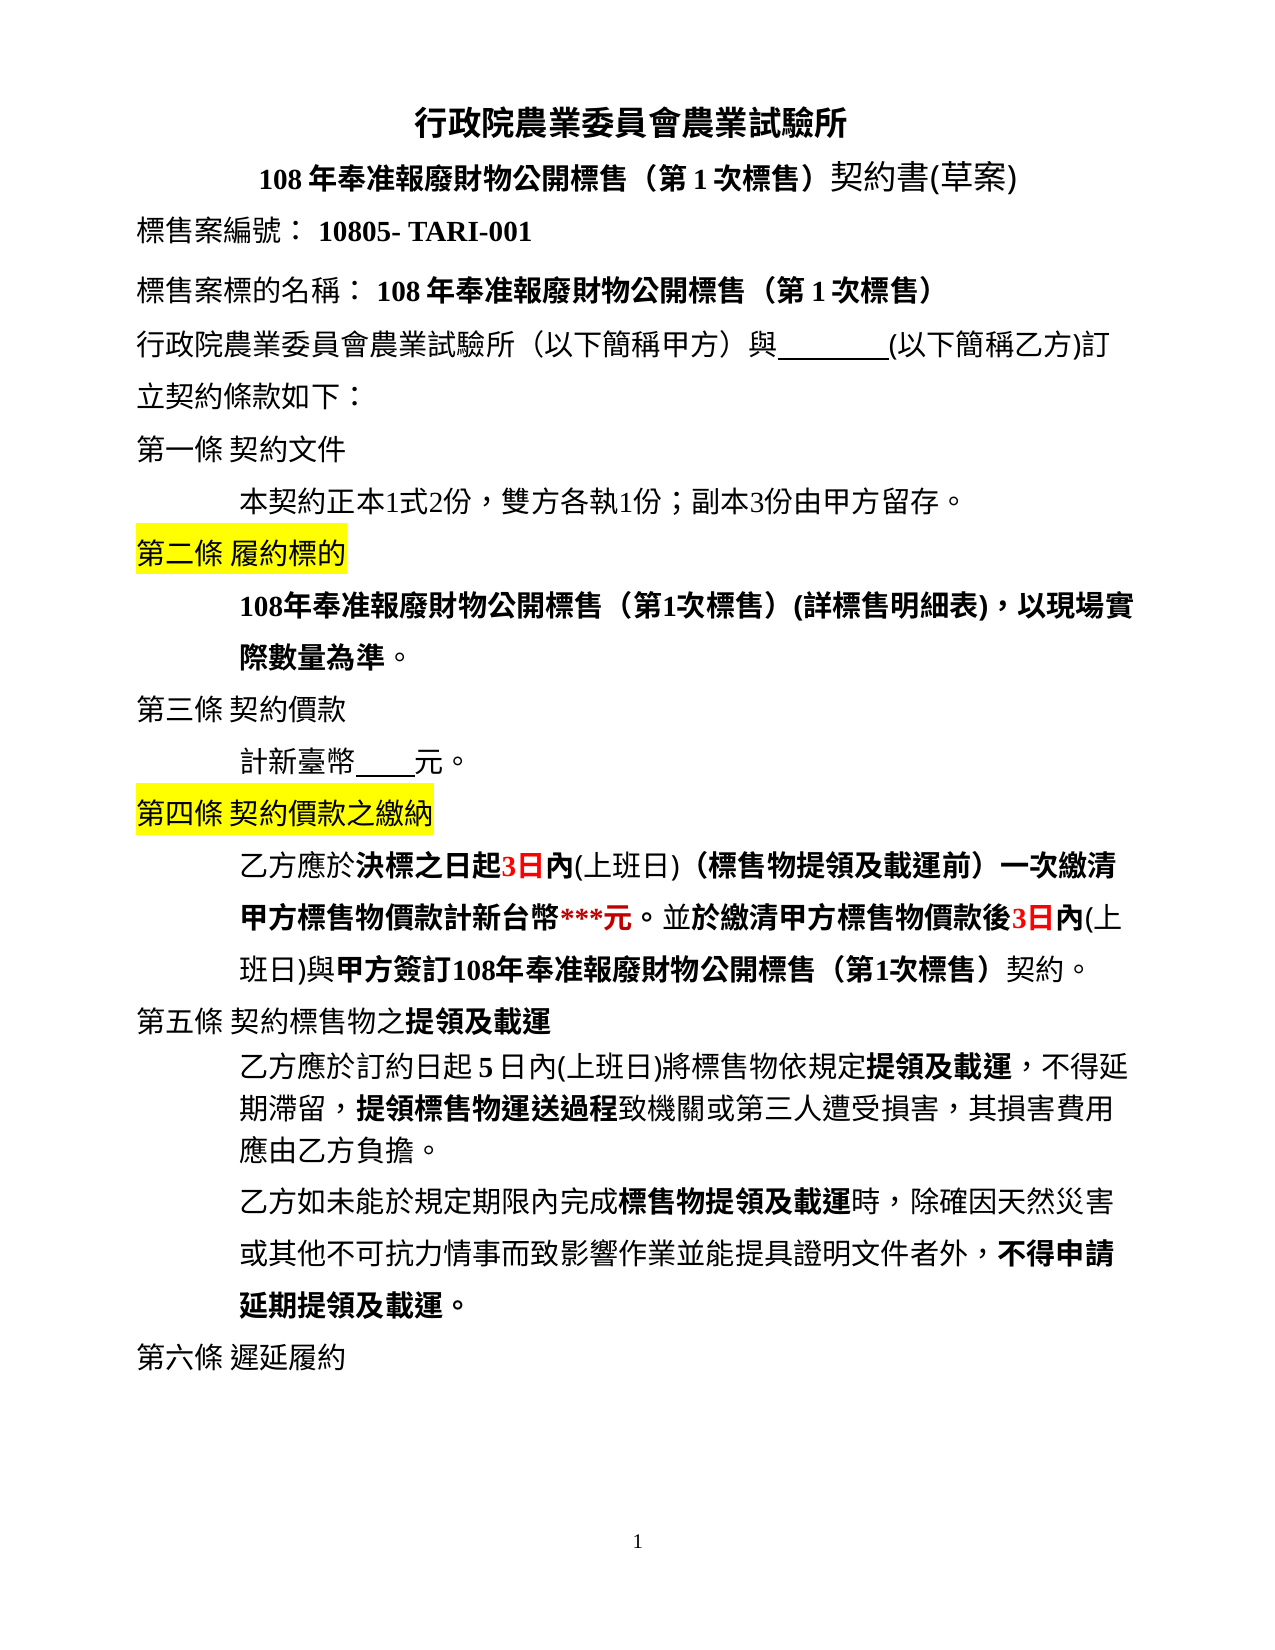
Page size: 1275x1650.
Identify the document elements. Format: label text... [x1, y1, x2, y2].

text 第四條 契約價款之繳納 [136, 783, 1139, 835]
text 標售案編號： 10805- TARI-001 [136, 199, 1139, 252]
text 本契約正本1式2份，雙方各執1份；副本3份由甲方留存。 [239, 470, 1139, 522]
text 計新臺幣 元。 [239, 731, 1139, 783]
text 第三條 契約價款 [136, 679, 1139, 731]
text 標售案標的名稱： 108年奉准報廢財物公開標售（第1次標售） [136, 252, 1139, 314]
text 乙方應於決標之日起3日內(上班日)（標售物提領及載運前）一次繳清甲方標售物價款計新台幣***元。並於繳清甲方標售物價款後3日內(上班日)與甲方簽訂108年奉准報廢財物公開標售（第1次標售）契約。 [239, 835, 1139, 991]
text 第一條 契約文件 [136, 418, 1139, 470]
text 第六條 遲延履約 [136, 1327, 1139, 1379]
text 第二條 履約標的 [136, 522, 1139, 574]
text 108年奉准報廢財物公開標售（第1次標售）(詳標售明細表)，以現場實際數量為準。 [239, 574, 1139, 679]
text 108年奉准報廢財物公開標售（第1次標售）契約書(草案) [136, 151, 1139, 199]
text 行政院農業委員會農業試驗所 [123, 102, 1139, 144]
text 乙方應於訂約日起5日內(上班日)將標售物依規定提領及載運，不得延期滯留，提領標售物運送過程致機關或第三人遭受損害，其損害費用應由乙方負擔。 [239, 1043, 1139, 1170]
text 行政院農業委員會農業試驗所（以下簡稱甲方）與 (以下簡稱乙方)訂立契約條款如下： [136, 314, 1139, 418]
text 第五條 契約標售物之提領及載運 [136, 991, 1139, 1043]
text 乙方如未能於規定期限內完成標售物提領及載運時，除確因天然災害或其他不可抗力情事而致影響作業並能提具證明文件者外，不得申請延期提領及載運。 [239, 1170, 1139, 1327]
